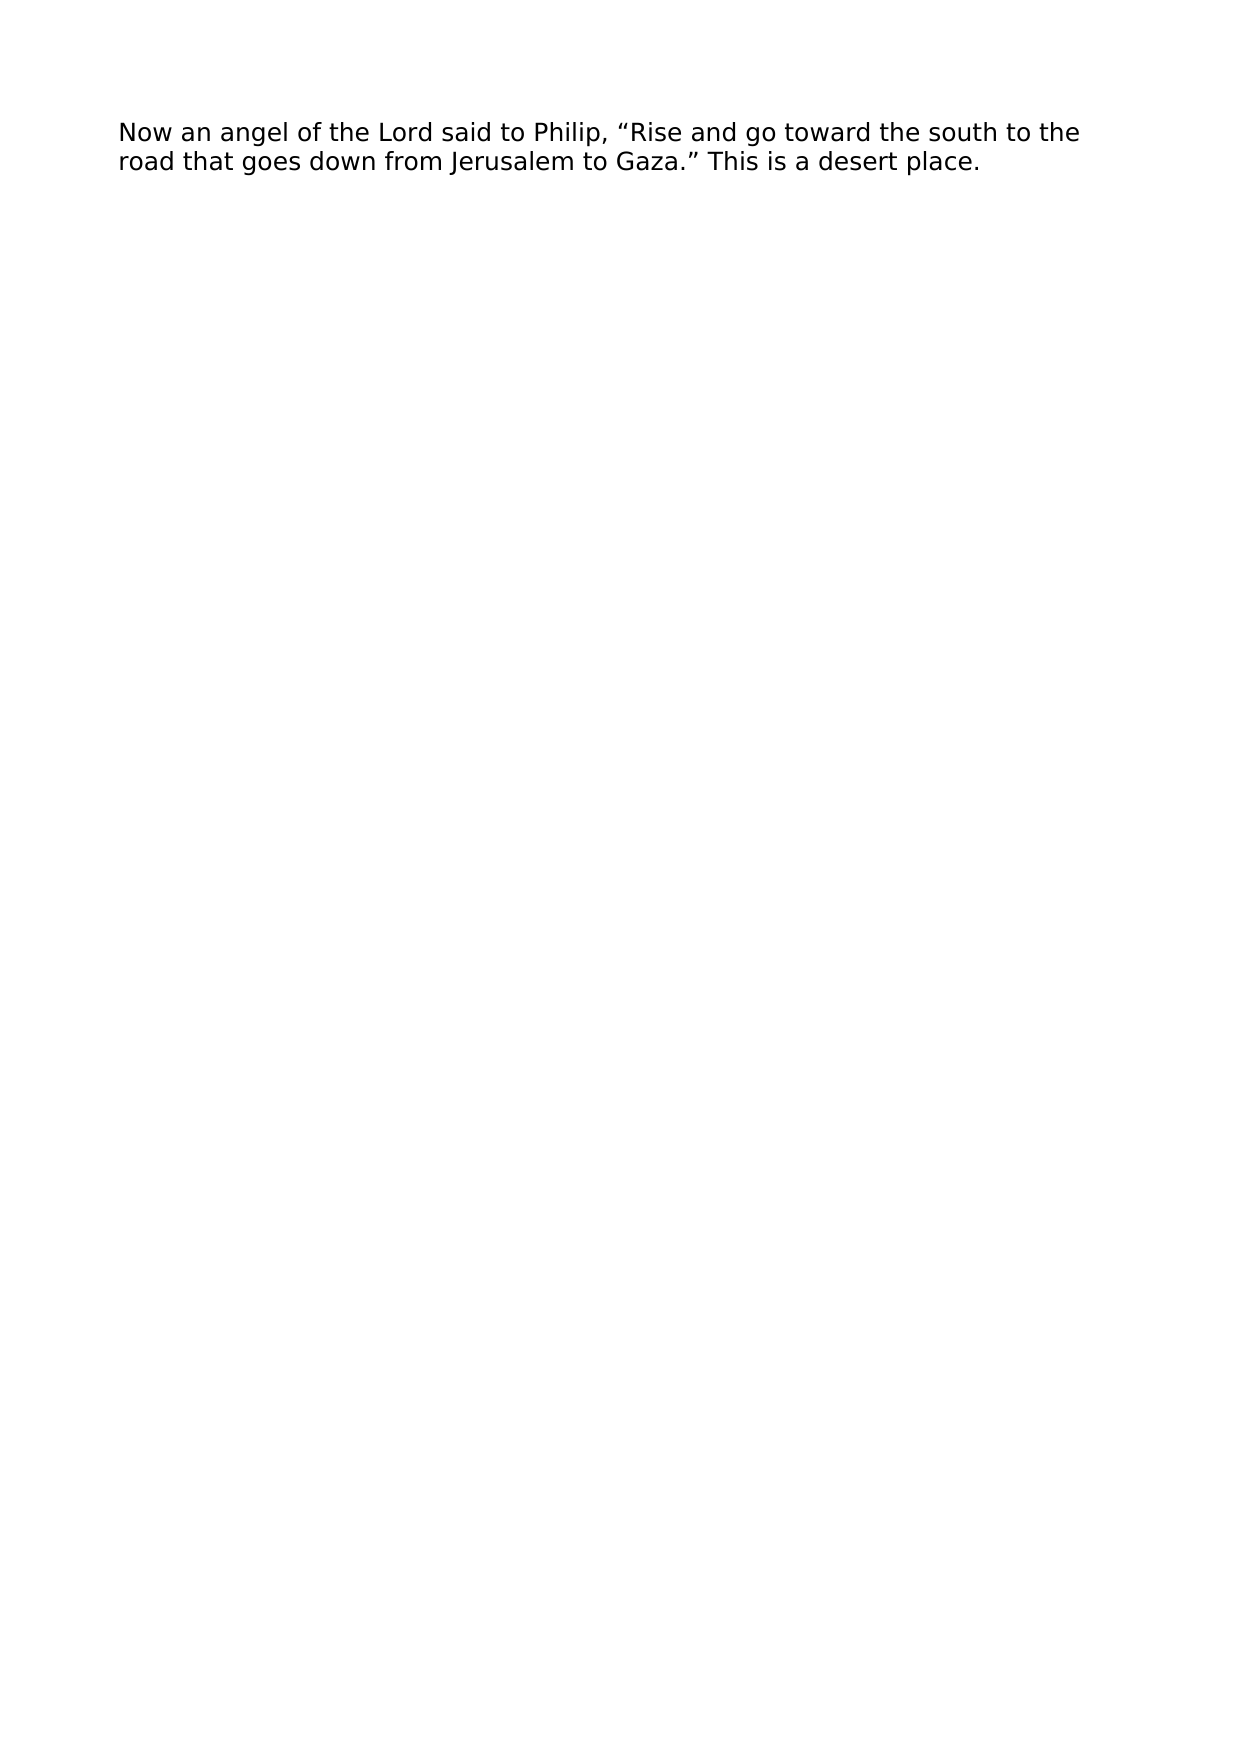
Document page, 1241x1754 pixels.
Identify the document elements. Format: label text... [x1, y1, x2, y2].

text Now an angel of the Lord said to Philip, “Rise and go toward the south to the road that goes down from Jerusalem to Gaza.” This is a desert place. [118, 118, 1122, 176]
